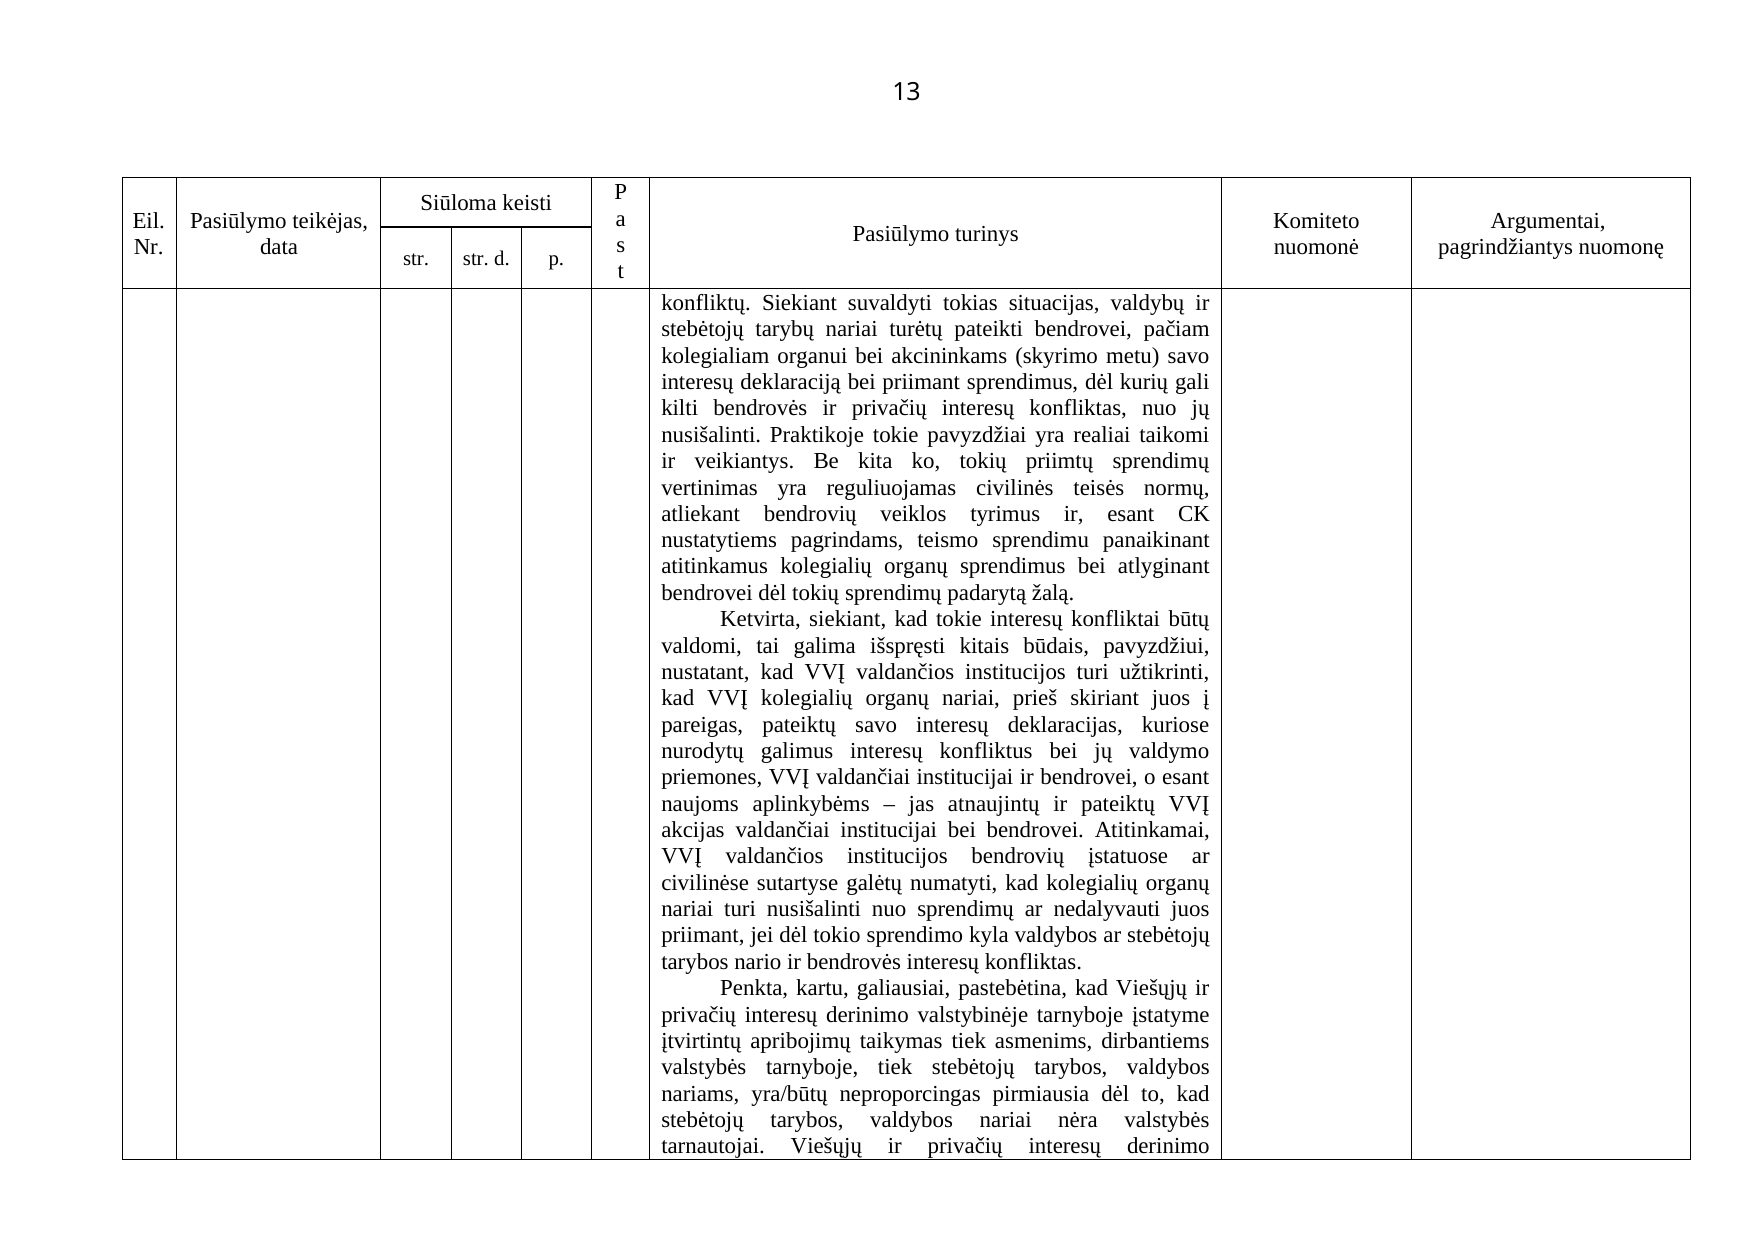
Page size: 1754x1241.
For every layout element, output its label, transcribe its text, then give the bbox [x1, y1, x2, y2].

table_header Komiteto nuomonė [1222, 178, 1411, 288]
table_cell [381, 289, 451, 1159]
table_header Pasiūlymo turinys [650, 178, 1221, 288]
table_cell konfliktų. Siekiant suvaldyti tokias situacijas, valdybų ir stebėtojų tarybų nariai turėtų pateikti bendrovei, pačiam kolegialiam organui bei akcininkams (skyrimo metu) savo interesų deklaraciją bei priimant sprendimus, dėl kurių gali kilti bendrovės ir privačių interesų konfliktas, nuo jų nusišalinti. Praktikoje tokie pavyzdžiai yra realiai taikomi ir veikiantys. Be kita ko, tokių priimtų sprendimų vertinimas yra reguliuojamas civilinės teisės normų, atliekant bendrovių veiklos tyrimus ir, esant CK nustatytiems pagrindams, teismo sprendimu panaikinant atitinkamus kolegialių organų sprendimus bei atlyginant bendrovei dėl tokių sprendimų padarytą žalą. Ketvirta, siekiant, kad tokie interesų konfliktai būtų valdomi, tai galima išspręsti kitais būdais, pavyzdžiui, nustatant, kad VVĮ valdančios institucijos turi užtikrinti, kad VVĮ kolegialių organų nariai, prieš skiriant juos į pareigas, pateiktų savo interesų deklaracijas, kuriose nurodytų galimus interesų konfliktus bei jų valdymo priemones, VVĮ valdančiai institucijai ir bendrovei, o esant naujoms aplinkybėms – jas atnaujintų ir pateiktų VVĮ akcijas valdančiai institucijai bei bendrovei. Atitinkamai, VVĮ valdančios institucijos bendrovių įstatuose ar civilinėse sutartyse galėtų numatyti, kad kolegialių organų nariai turi nusišalinti nuo sprendimų ar nedalyvauti juos priimant, jei dėl tokio sprendimo kyla valdybos ar stebėtojų tarybos nario ir bendrovės interesų konfliktas. Penkta, kartu, galiausiai, pastebėtina, kad Viešųjų ir privačių interesų derinimo valstybinėje tarnyboje įstatyme įtvirtintų apribojimų taikymas tiek asmenims, dirbantiems valstybės tarnyboje, tiek stebėtojų tarybos, valdybos nariams, yra/būtų neproporcingas pirmiausia dėl to, kad stebėtojų tarybos, valdybos nariai nėra valstybės tarnautojai. Viešųjų ir privačių interesų derinimo [650, 289, 1221, 1159]
table_header Pastabos [592, 178, 649, 288]
table_cell [1222, 289, 1411, 1159]
table_cell [1412, 289, 1690, 1159]
table_cell p. [522, 228, 591, 288]
table_cell [522, 289, 591, 1159]
table_header Argumentai, pagrindžiantys nuomonę [1412, 178, 1690, 288]
table_cell [177, 289, 380, 1159]
table_header Pasiūlymo teikėjas, data [177, 178, 380, 288]
table_cell [452, 289, 521, 1159]
table_header Eil. Nr. [123, 178, 176, 288]
table_cell [123, 289, 176, 1159]
table_cell str. [381, 228, 451, 288]
table_cell str. d. [452, 228, 521, 288]
table_header Siūloma keisti [381, 178, 591, 226]
table_cell [592, 289, 649, 1159]
